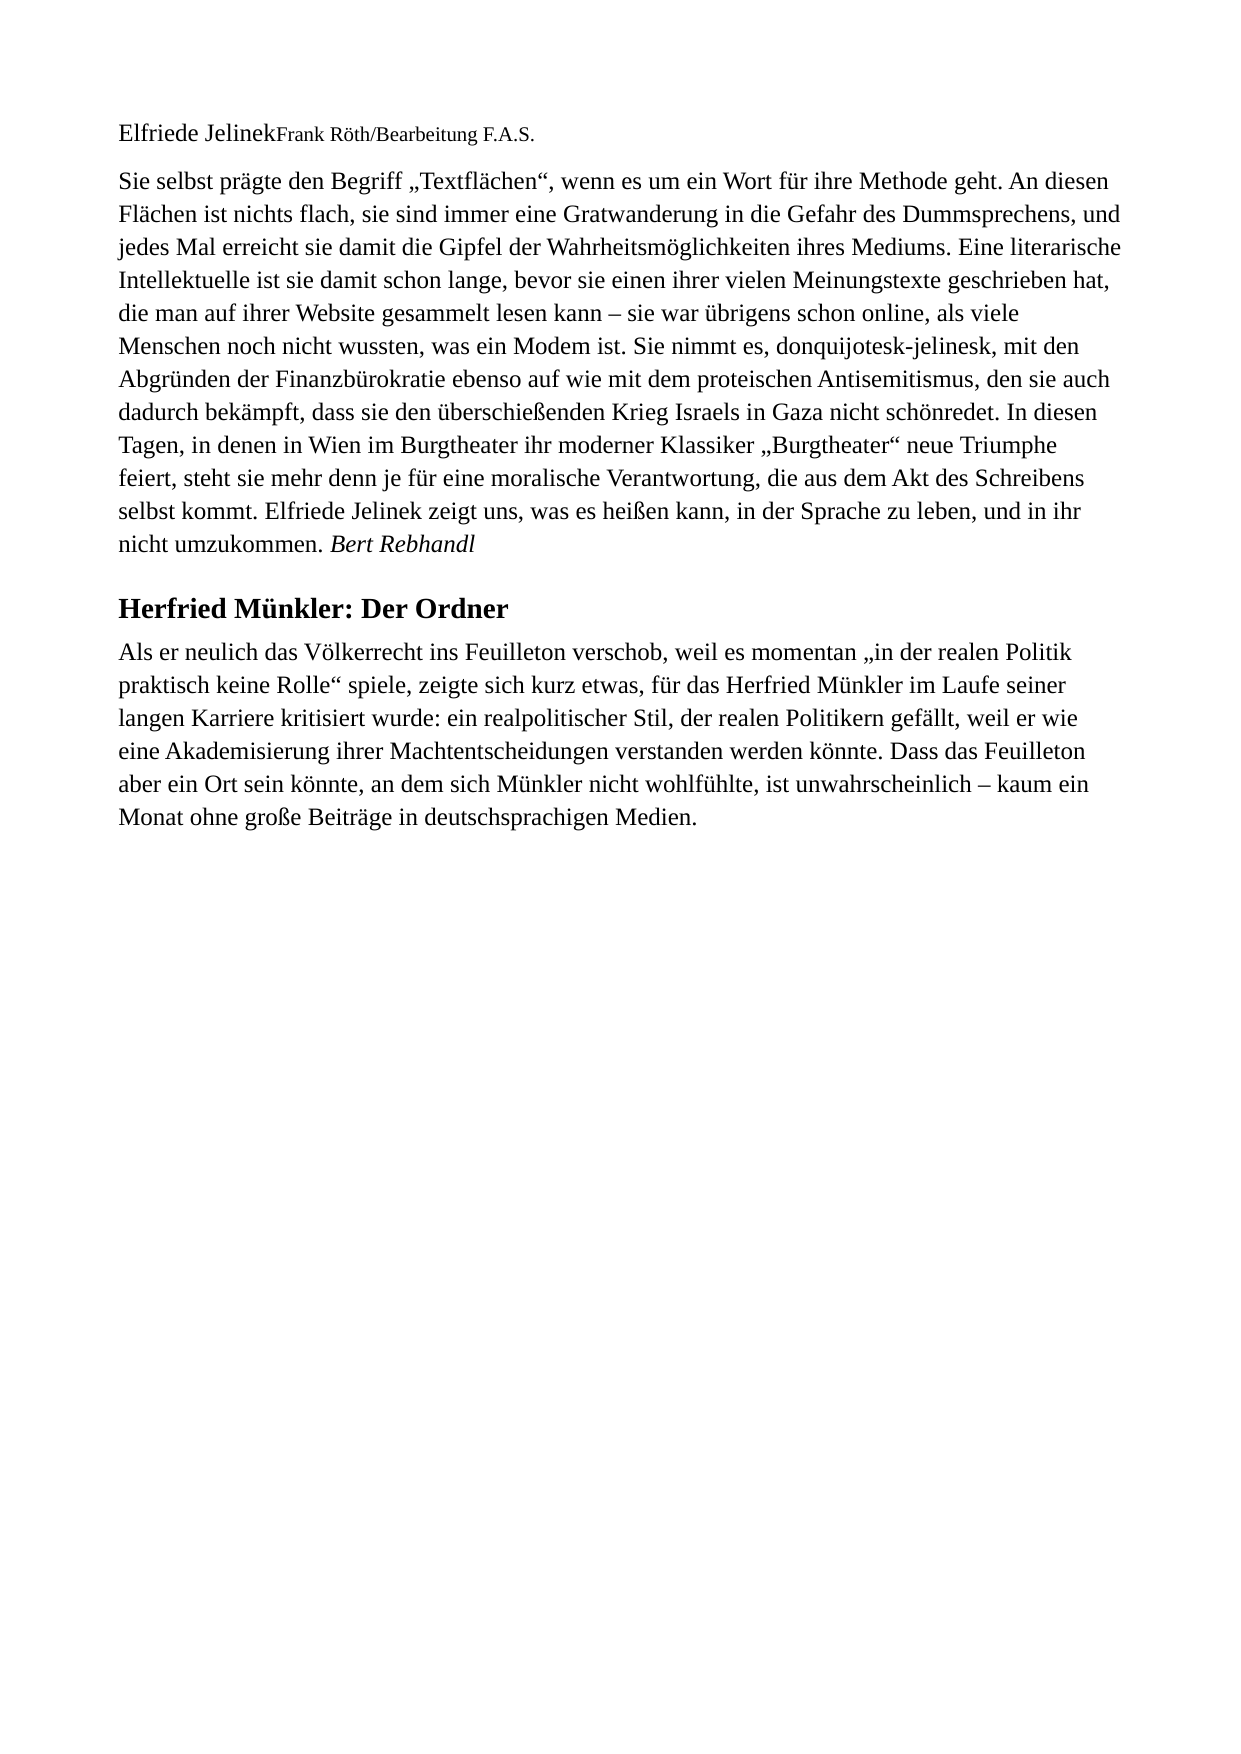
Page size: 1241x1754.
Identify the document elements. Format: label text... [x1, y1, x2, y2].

text Elfriede JelinekFrank Röth/Bearbeitung F.A.S. [118, 118, 1122, 147]
subtitle Herfried Münkler: Der Ordner [118, 591, 1122, 625]
text Als er neulich das Völkerrecht ins Feuilleton verschob, weil es momentan „in der realen Politik praktisch keine Rolle“ spiele, zeigte sich kurz etwas, für das Herfried Münkler im Laufe seiner langen Karriere kritisiert wurde: ein realpolitischer Stil, der realen Politikern gefällt, weil er wie eine Akademisierung ihrer Machtentscheidungen verstanden werden könnte. Dass das Feuilleton aber ein Ort sein könnte, an dem sich Münkler nicht wohlfühlte, ist unwahrscheinlich – kaum ein Monat ohne große Beiträge in deutschsprachigen Medien. [118, 637, 1122, 831]
text Sie selbst prägte den Begriff „Textflächen“, wenn es um ein Wort für ihre Methode geht. An diesen Flächen ist nichts flach, sie sind immer eine Gratwanderung in die Gefahr des Dummsprechens, und jedes Mal erreicht sie damit die Gipfel der Wahrheitsmöglichkeiten ihres Mediums. Eine literarische Intellektuelle ist sie damit schon lange, bevor sie einen ihrer vielen Meinungstexte geschrieben hat, die man auf ihrer Website gesammelt lesen kann – sie war übrigens schon online, als viele Menschen noch nicht wussten, was ein Modem ist. Sie nimmt es, donquijotesk-jelinesk, mit den Abgründen der Finanzbürokratie ebenso auf wie mit dem proteischen Antisemitismus, den sie auch dadurch bekämpft, dass sie den überschießenden Krieg Israels in Gaza nicht schönredet. In diesen Tagen, in denen in Wien im Burgtheater ihr moderner Klassiker „Burgtheater“ neue Triumphe feiert, steht sie mehr denn je für eine moralische Verantwortung, die aus dem Akt des Schreibens selbst kommt. Elfriede Jelinek zeigt uns, was es heißen kann, in der Sprache zu leben, und in ihr nicht umzukommen. Bert Rebhandl [118, 166, 1122, 558]
